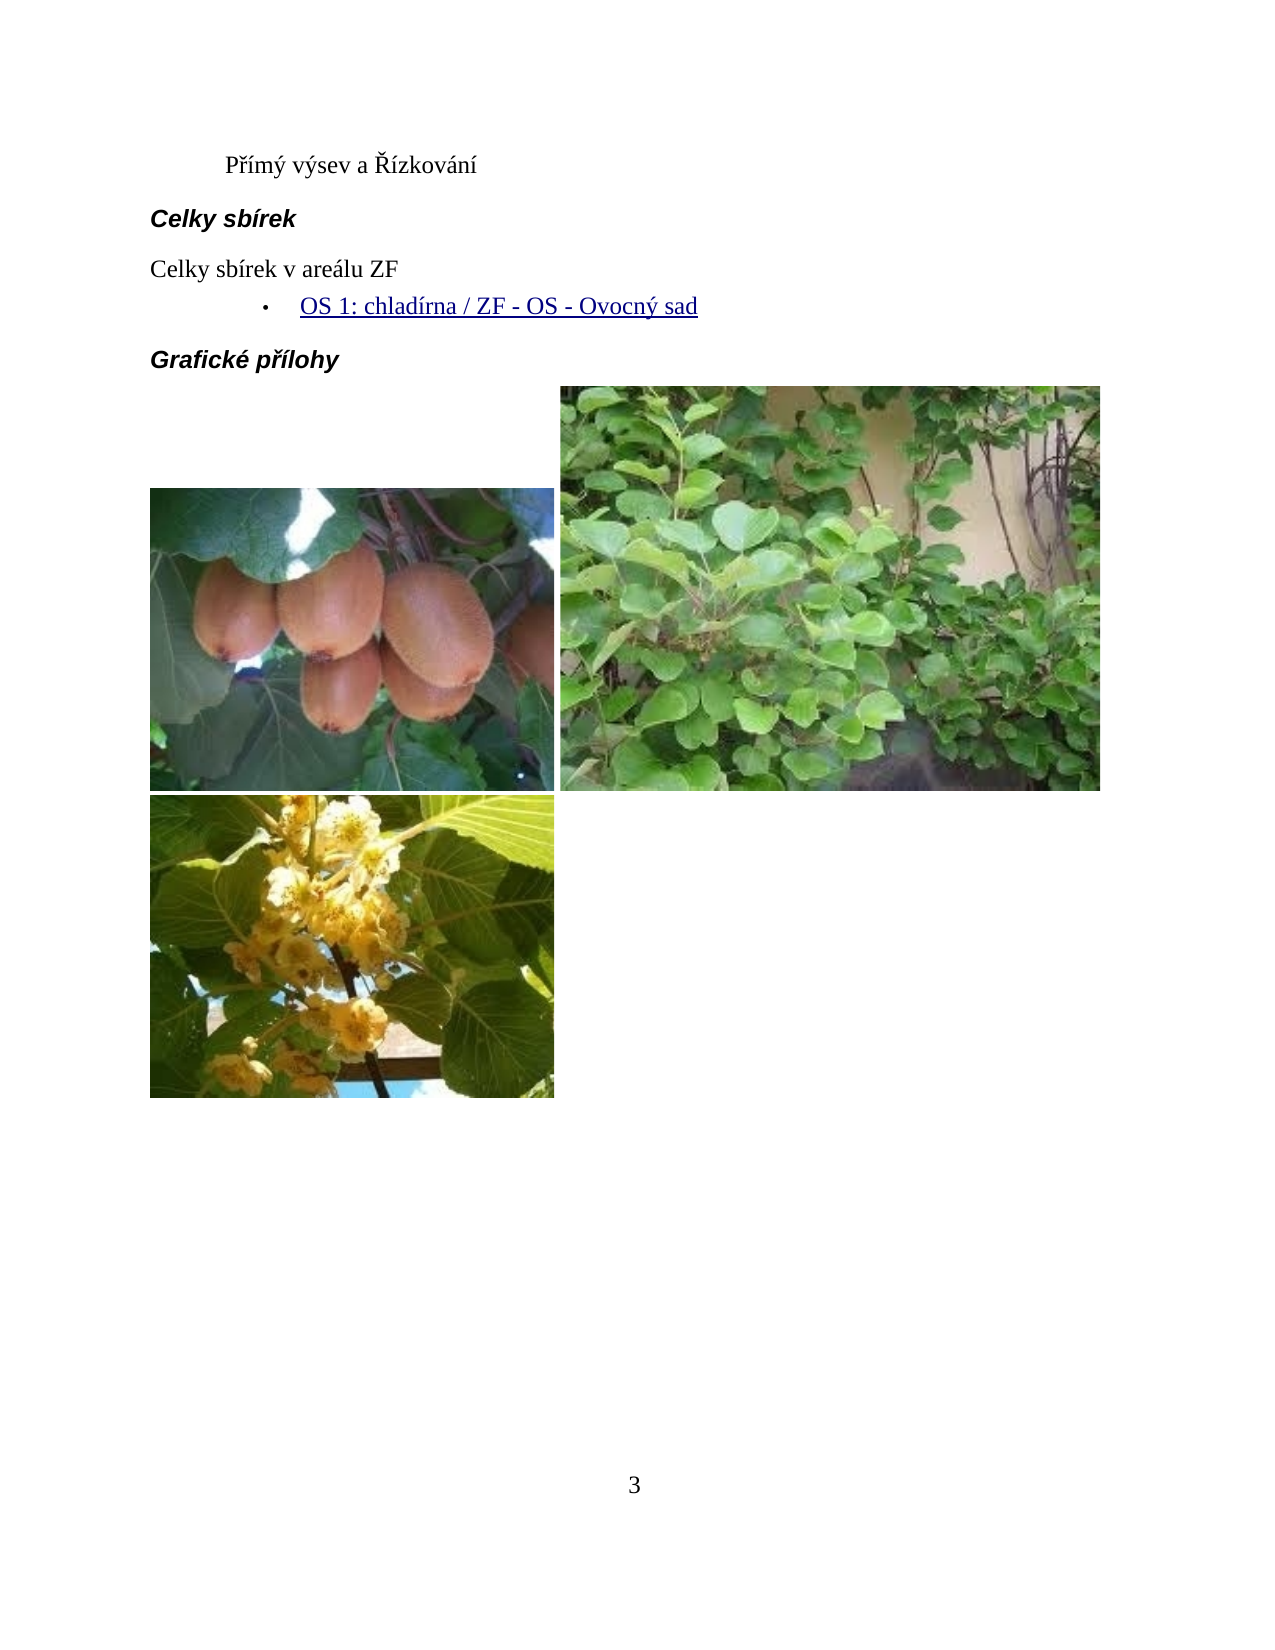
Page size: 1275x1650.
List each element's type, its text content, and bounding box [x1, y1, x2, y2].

picture [560, 386, 1100, 791]
subtitle Grafické přílohy [150, 345, 1125, 374]
picture [150, 795, 555, 1098]
text Přímý výsev a Řízkování [225, 150, 1125, 179]
list OS 1: chladírna / ZF - OS - Ovocný sad [262, 291, 1125, 320]
picture [150, 488, 555, 791]
subtitle Celky sbírek [150, 204, 1125, 232]
text Celky sbírek v areálu ZF [150, 254, 1125, 282]
